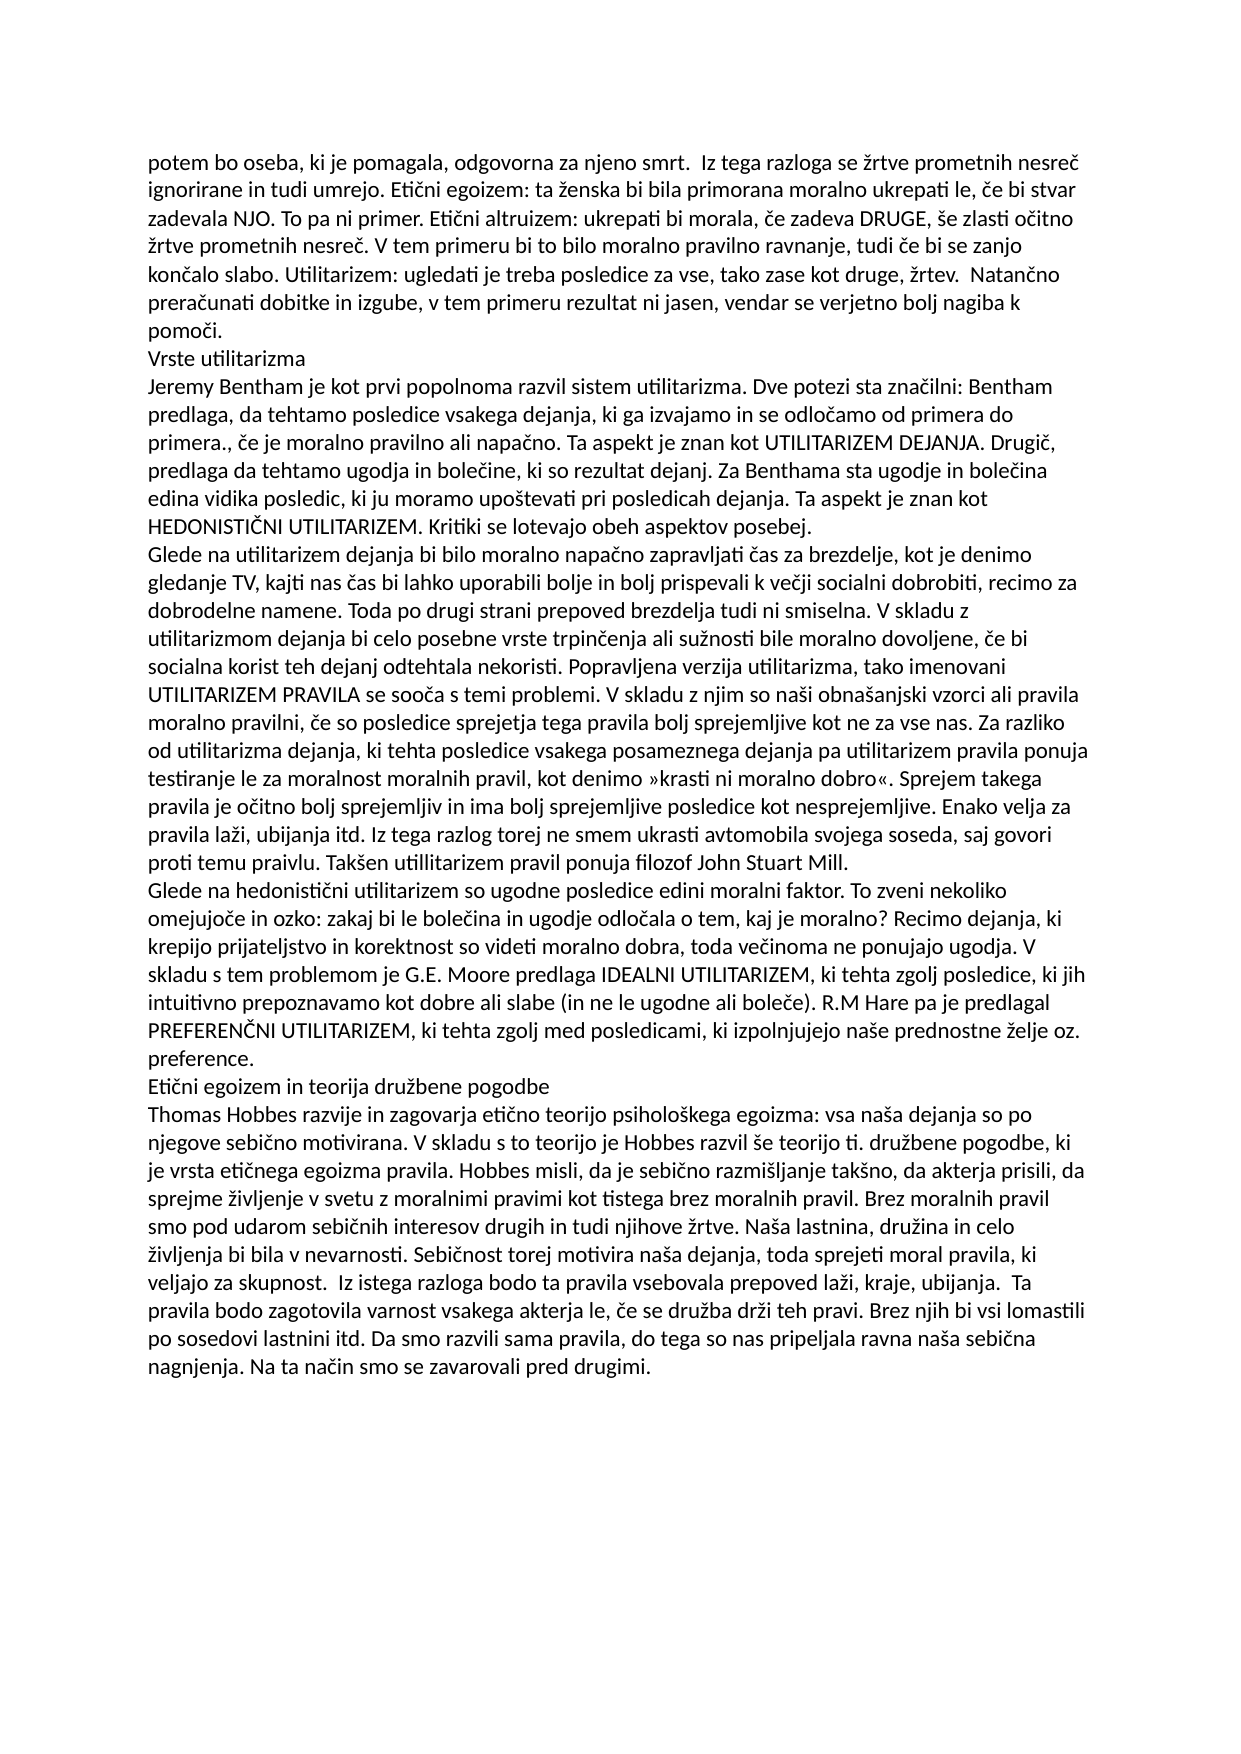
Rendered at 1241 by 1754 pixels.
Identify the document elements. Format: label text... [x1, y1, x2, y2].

text Jeremy Bentham je kot prvi popolnoma razvil sistem utilitarizma. Dve potezi sta značilni: Bentham predlaga, da tehtamo posledice vsakega dejanja, ki ga izvajamo in se odločamo od primera do primera., če je moralno pravilno ali napačno. Ta aspekt je znan kot UTILITARIZEM DEJANJA. Drugič, predlaga da tehtamo ugodja in bolečine, ki so rezultat dejanj. Za Benthama sta ugodje in bolečina edina vidika posledic, ki ju moramo upoštevati pri posledicah dejanja. Ta aspekt je znan kot HEDONISTIČNI UTILITARIZEM. Kritiki se lotevajo obeh aspektov posebej. [148, 372, 1093, 540]
text Etični egoizem in teorija družbene pogodbe [148, 1072, 1093, 1100]
text potem bo oseba, ki je pomagala, odgovorna za njeno smrt. Iz tega razloga se žrtve prometnih nesreč ignorirane in tudi umrejo. Etični egoizem: ta ženska bi bila primorana moralno ukrepati le, če bi stvar zadevala NJO. To pa ni primer. Etični altruizem: ukrepati bi morala, če zadeva DRUGE, še zlasti očitno žrtve prometnih nesreč. V tem primeru bi to bilo moralno pravilno ravnanje, tudi če bi se zanjo končalo slabo. Utilitarizem: ugledati je treba posledice za vse, tako zase kot druge, žrtev. Natančno preračunati dobitke in izgube, v tem primeru rezultat ni jasen, vendar se verjetno bolj nagiba k pomoči. [148, 148, 1093, 344]
text Thomas Hobbes razvije in zagovarja etično teorijo psihološkega egoizma: vsa naša dejanja so po njegove sebično motivirana. V skladu s to teorijo je Hobbes razvil še teorijo ti. družbene pogodbe, ki je vrsta etičnega egoizma pravila. Hobbes misli, da je sebično razmišljanje takšno, da akterja prisili, da sprejme življenje v svetu z moralnimi pravimi kot tistega brez moralnih pravil. Brez moralnih pravil smo pod udarom sebičnih interesov drugih in tudi njihove žrtve. Naša lastnina, družina in celo življenja bi bila v nevarnosti. Sebičnost torej motivira naša dejanja, toda sprejeti moral pravila, ki veljajo za skupnost. Iz istega razloga bodo ta pravila vsebovala prepoved laži, kraje, ubijanja. Ta pravila bodo zagotovila varnost vsakega akterja le, če se družba drži teh pravi. Brez njih bi vsi lomastili po sosedovi lastnini itd. Da smo razvili sama pravila, do tega so nas pripeljala ravna naša sebična nagnjenja. Na ta način smo se zavarovali pred drugimi. [148, 1100, 1093, 1381]
text Glede na utilitarizem dejanja bi bilo moralno napačno zapravljati čas za brezdelje, kot je denimo gledanje TV, kajti nas čas bi lahko uporabili bolje in bolj prispevali k večji socialni dobrobiti, recimo za dobrodelne namene. Toda po drugi strani prepoved brezdelja tudi ni smiselna. V skladu z utilitarizmom dejanja bi celo posebne vrste trpinčenja ali sužnosti bile moralno dovoljene, če bi socialna korist teh dejanj odtehtala nekoristi. Popravljena verzija utilitarizma, tako imenovani UTILITARIZEM PRAVILA se sooča s temi problemi. V skladu z njim so naši obnašanjski vzorci ali pravila moralno pravilni, če so posledice sprejetja tega pravila bolj sprejemljive kot ne za vse nas. Za razliko od utilitarizma dejanja, ki tehta posledice vsakega posameznega dejanja pa utilitarizem pravila ponuja testiranje le za moralnost moralnih pravil, kot denimo »krasti ni moralno dobro«. Sprejem takega pravila je očitno bolj sprejemljiv in ima bolj sprejemljive posledice kot nesprejemljive. Enako velja za pravila laži, ubijanja itd. Iz tega razlog torej ne smem ukrasti avtomobila svojega soseda, saj govori proti temu praivlu. Takšen utillitarizem pravil ponuja filozof John Stuart Mill. [148, 540, 1093, 876]
text Vrste utilitarizma [148, 344, 1093, 372]
text Glede na hedonistični utilitarizem so ugodne posledice edini moralni faktor. To zveni nekoliko omejujoče in ozko: zakaj bi le bolečina in ugodje odločala o tem, kaj je moralno? Recimo dejanja, ki krepijo prijateljstvo in korektnost so videti moralno dobra, toda večinoma ne ponujajo ugodja. V skladu s tem problemom je G.E. Moore predlaga IDEALNI UTILITARIZEM, ki tehta zgolj posledice, ki jih intuitivno prepoznavamo kot dobre ali slabe (in ne le ugodne ali boleče). R.M Hare pa je predlagal PREFERENČNI UTILITARIZEM, ki tehta zgolj med posledicami, ki izpolnjujejo naše prednostne želje oz. preference. [148, 876, 1093, 1072]
